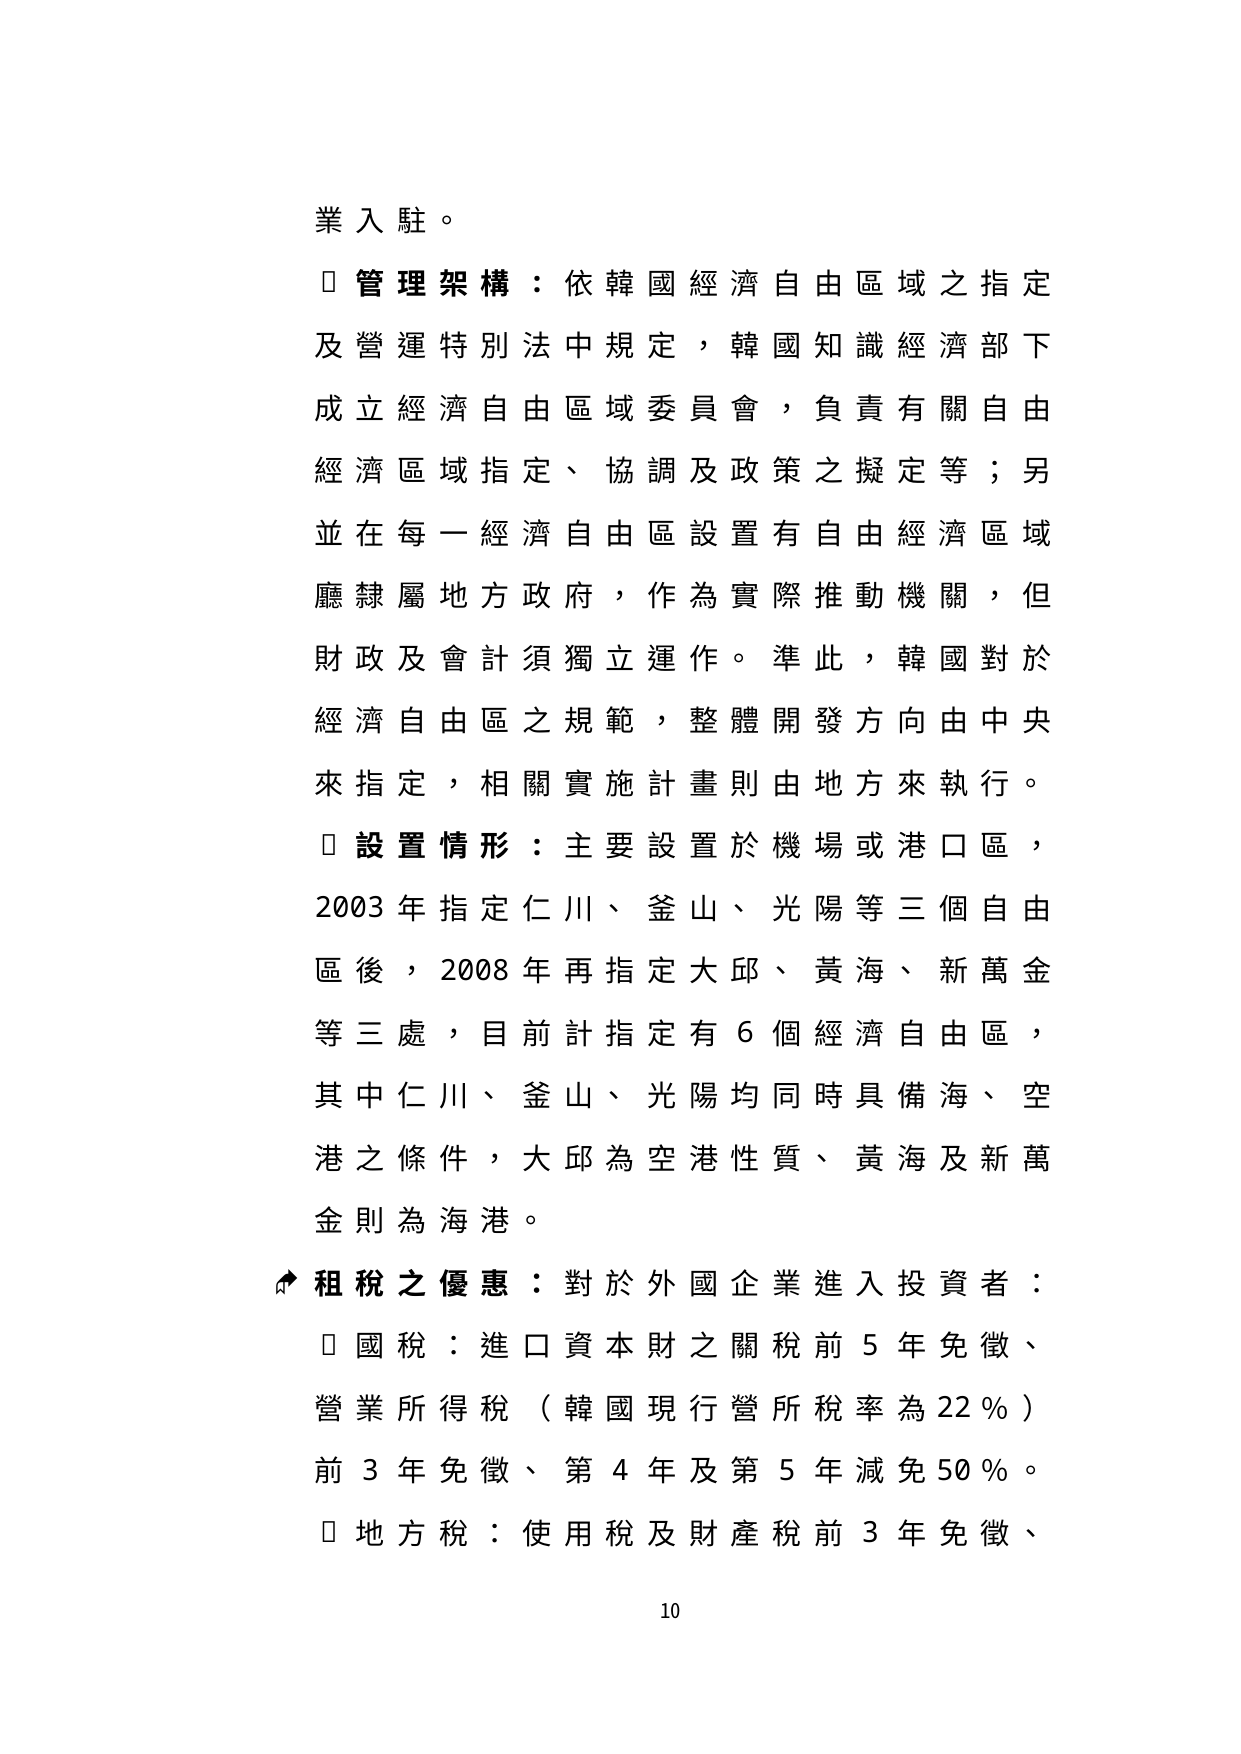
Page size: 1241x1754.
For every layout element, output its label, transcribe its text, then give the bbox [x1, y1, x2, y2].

text 管理架構:依韓國經濟自由區域之指定及營運特別法中規定，韓國知識經濟部下成立經濟自由區域委員會，負責有關自由經濟區域指定、協調及政策之擬定等；另並在每一經濟自由區設置有自由經濟區域廳隸屬地方政府，作為實際推動機關，但財政及會計須獨立運作。準此，韓國對於經濟自由區之規範，整體開發方向由中央來指定，相關實施計畫則由地方來執行。 [271, 240, 1058, 802]
text 國稅：進口資本財之關稅前5年免徵、營業所得稅（韓國現行營所稅率為22％）前3年免徵、第4年及第5年減免50％。 [271, 1302, 1058, 1490]
text 租稅之優惠：對於外國企業進入投資者： [242, 1240, 1058, 1302]
text 設置情形:主要設置於機場或港口區，2003年指定仁川、釜山、光陽等三個自由區後，2008年再指定大邱、黃海、新萬金等三處，目前計指定有6個經濟自由區，其中仁川、釜山、光陽均同時具備海、空港之條件，大邱為空港性質、黃海及新萬金則為海港。 [271, 802, 1058, 1240]
text 地方稅：使用稅及財產稅前3年免徵、第4年及第5年減免50%，但可依據地方政府之自治規定延長減免期間及減免幅度。 [271, 1490, 1058, 1552]
text 業入駐。 [271, 177, 1058, 240]
